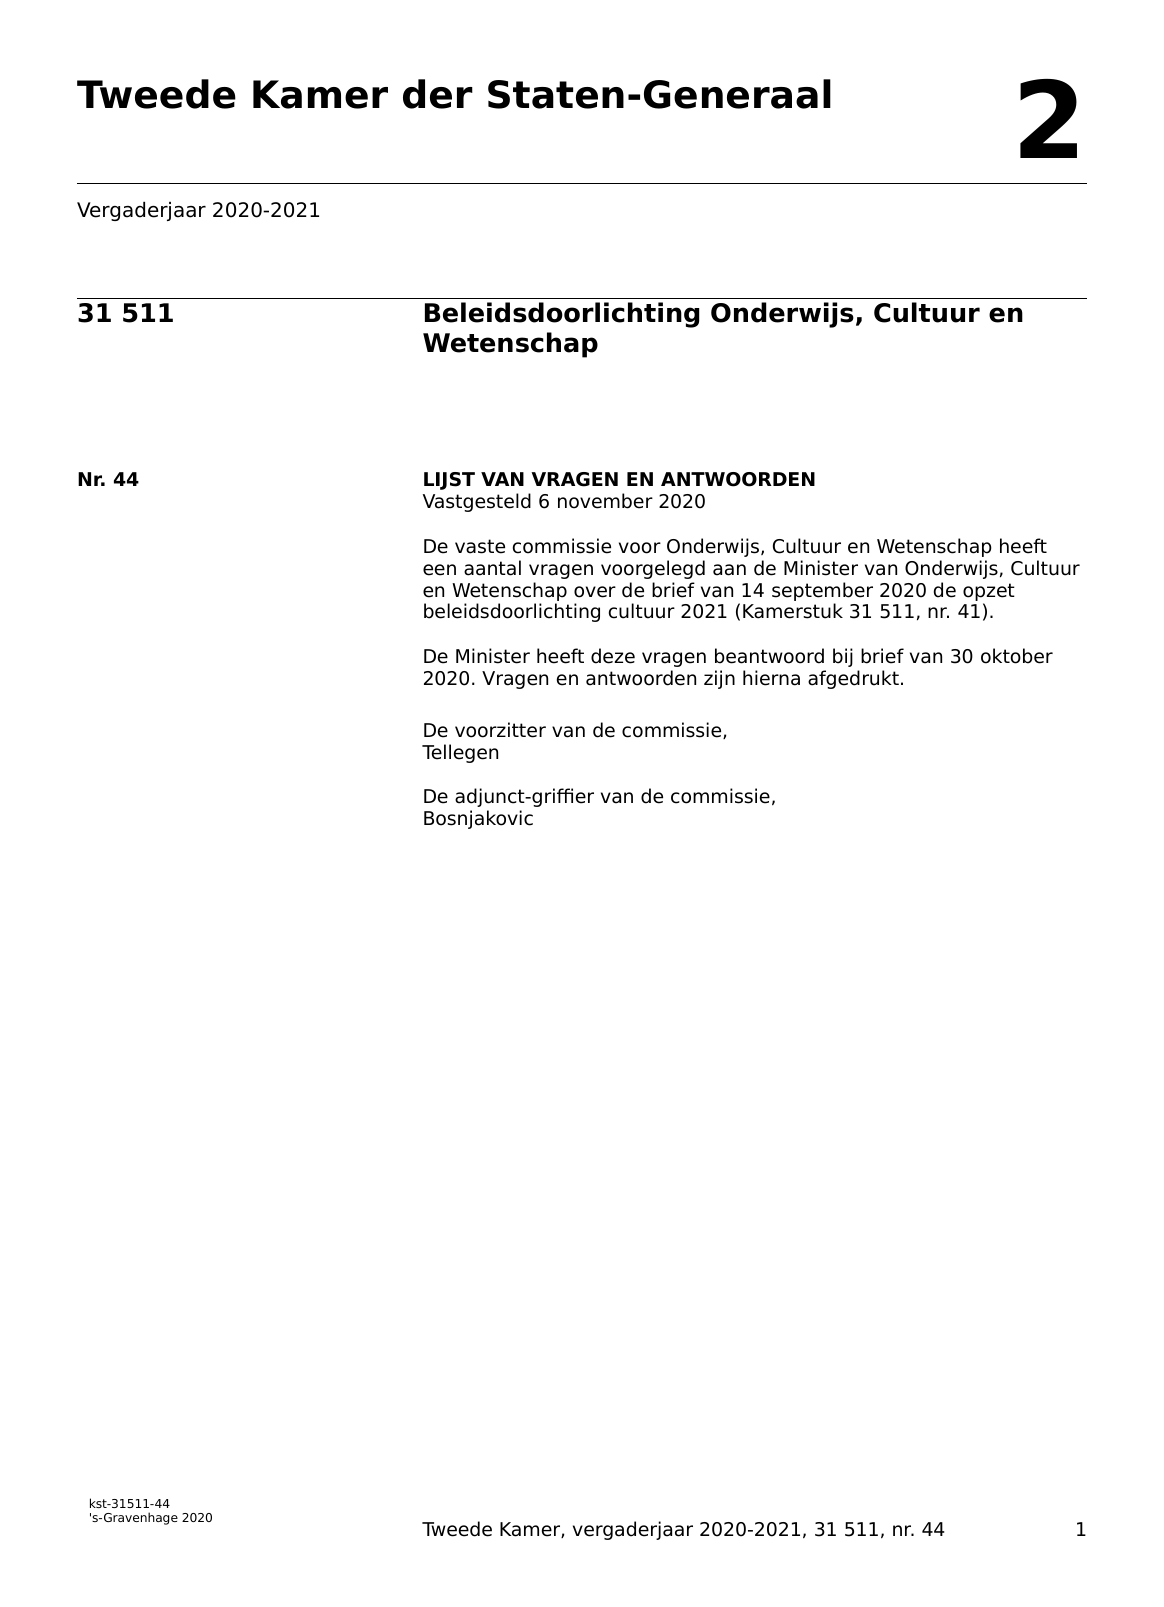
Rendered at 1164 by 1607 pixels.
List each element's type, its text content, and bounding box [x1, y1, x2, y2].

table_header 2 [886, 59, 1087, 183]
table_header Tweede Kamer der Staten-Generaal [77, 59, 886, 183]
text De vaste commissie voor Onderwijs, Cultuur en Wetenschap heeft een aantal vragen voorgelegd aan de Minister van Onderwijs, Cultuur en Wetenschap over de brief van 14 september 2020 de opzet beleidsdoorlichting cultuur 2021 (Kamerstuk 31 511, nr. 41). [422, 536, 1087, 623]
subtitle 31 511 Beleidsdoorlichting Onderwijs, Cultuur en Wetenschap [77, 299, 1087, 358]
text kst-31511-44 [88, 1497, 323, 1511]
text De adjunct-griffier van de commissie, Bosnjakovic [422, 786, 1087, 830]
text Vastgesteld 6 november 2020 [422, 491, 1087, 513]
text De Minister heeft deze vragen beantwoord bij brief van 30 oktober 2020. Vragen en antwoorden zijn hierna afgedrukt. [422, 646, 1087, 689]
text 's-Gravenhage 2020 [88, 1511, 323, 1525]
table_cell Vergaderjaar 2020-2021 [77, 184, 1087, 298]
subtitle Nr. 44 LIJST VAN VRAGEN EN ANTWOORDEN [77, 469, 1087, 491]
text De voorzitter van de commissie, Tellegen [422, 719, 1087, 763]
